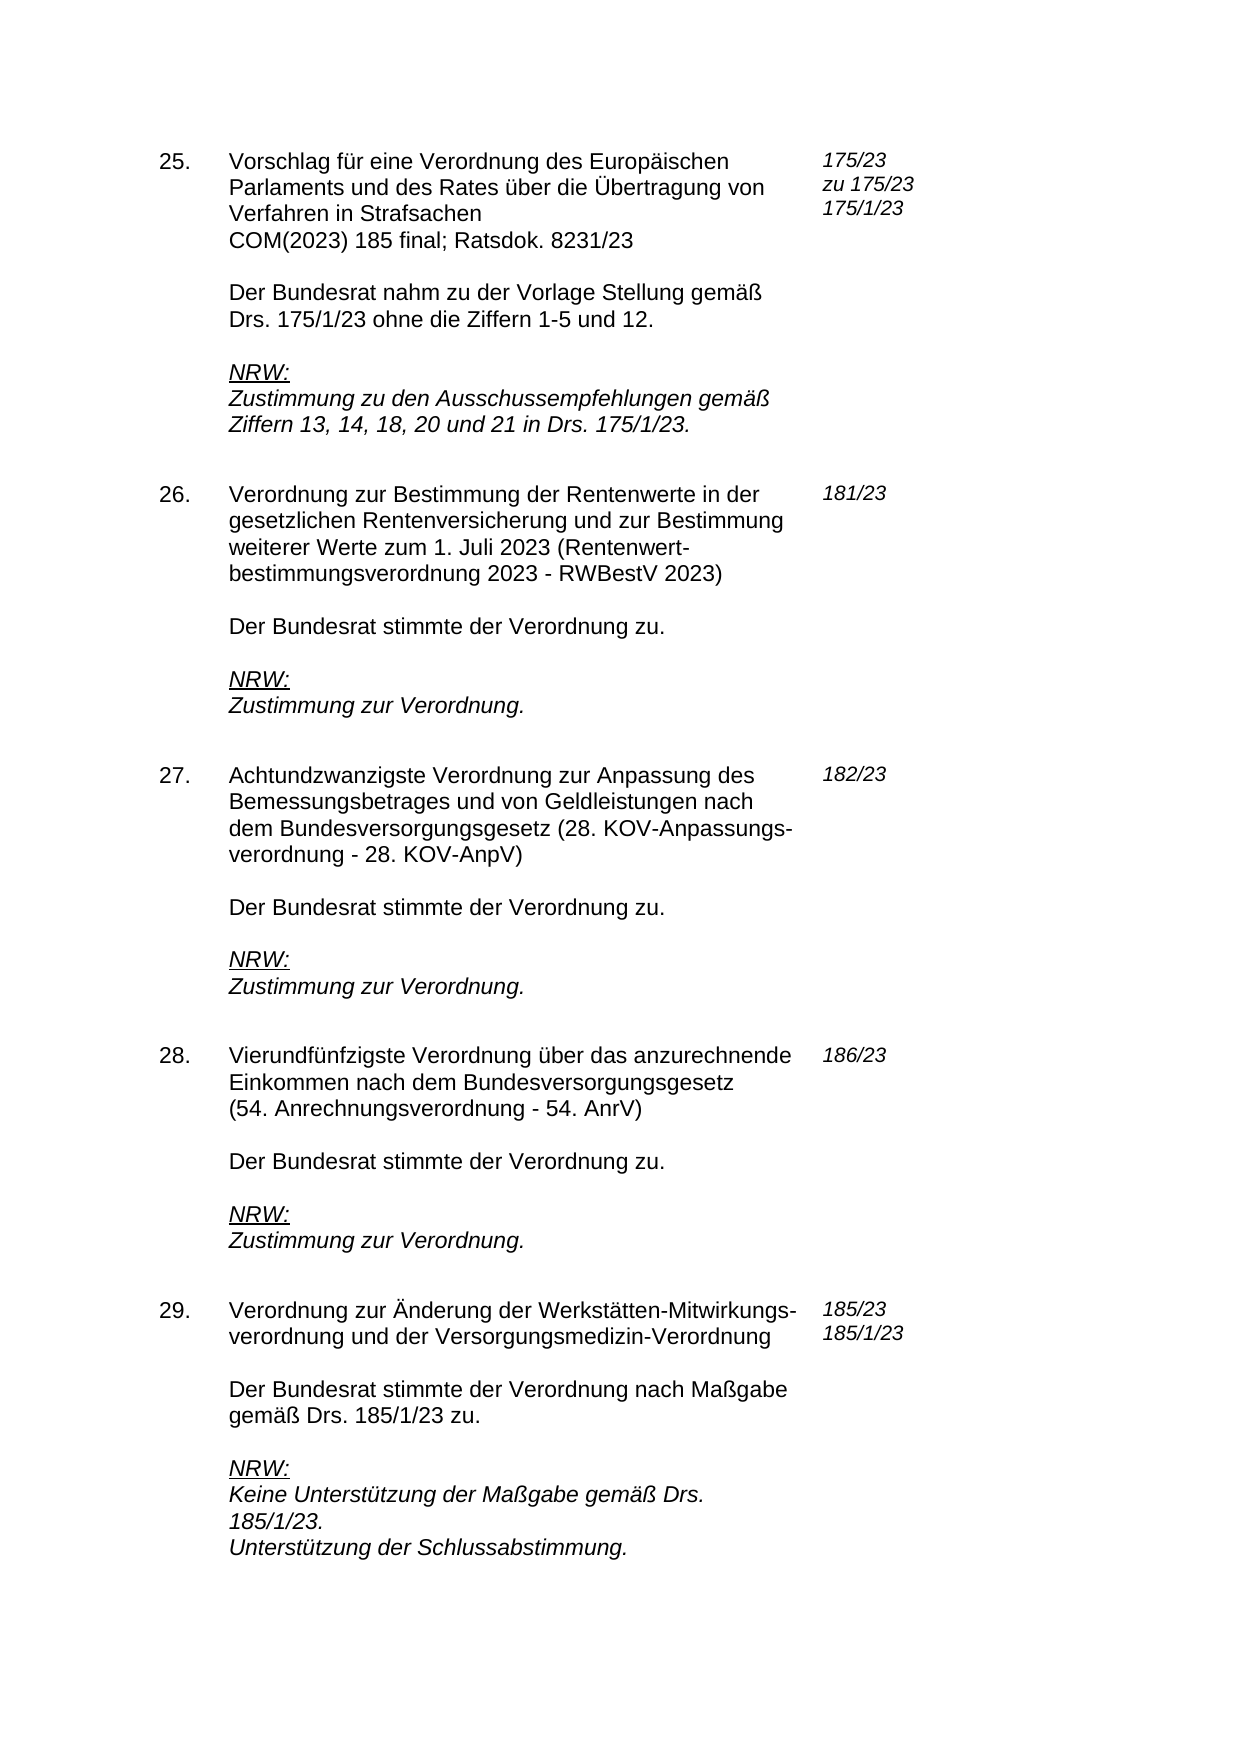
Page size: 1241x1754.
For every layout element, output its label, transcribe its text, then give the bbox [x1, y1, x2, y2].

table_cell Achtundzwanzigste Verordnung zur Anpassung des Bemessungsbetrages und von Geldleistungen nach dem Bundesversorgungsgesetz (28. KOV-Anpassungs­verordnung - 28. KOV-AnpV) Der Bundesrat stimmte der Verordnung zu. NRW: Zustimmung zur Verordnung. [217, 762, 811, 1042]
table_cell 26. [148, 481, 217, 762]
table_cell 25. [148, 148, 217, 481]
table_cell Vierundfünfzigste Verordnung über das anzurechnende Einkommen nach dem Bundesversorgungsgesetz (54. Anrechnungsverordnung - 54. AnrV) Der Bundesrat stimmte der Verordnung zu. NRW: Zustimmung zur Verordnung. [217, 1043, 811, 1297]
table_cell 182/23 [811, 762, 957, 1042]
table_cell Verordnung zur Änderung der Werkstätten-Mitwirkungs­verordnung und der Versorgungsmedizin-Verordnung Der Bundesrat stimmte der Verordnung nach Maßgabe gemäß Drs. 185/1/23 zu. NRW: Keine Unterstützung der Maßgabe gemäß Drs. 185/1/23. Unterstützung der Schlussabstimmung. [217, 1297, 811, 1589]
table_cell 29. [148, 1297, 217, 1589]
table_cell Verordnung zur Bestimmung der Rentenwerte in der gesetzlichen Rentenversicherung und zur Bestimmung weiterer Werte zum 1. Juli 2023 (Rentenwert­bestimmungs­verordnung 2023 - RWBestV 2023) Der Bundesrat stimmte der Verordnung zu. NRW: Zustimmung zur Verordnung. [217, 481, 811, 762]
table_cell 27. [148, 762, 217, 1042]
table_cell 181/23 [811, 481, 957, 762]
table_cell 175/23 zu 175/23 175/1/23 [811, 148, 957, 481]
table_cell 185/23 185/1/23 [811, 1297, 957, 1589]
table_cell 28. [148, 1043, 217, 1297]
table_cell 186/23 [811, 1043, 957, 1297]
table_cell Vorschlag für eine Verordnung des Europäischen Parlaments und des Rates über die Übertragung von Verfahren in Strafsachen COM(2023) 185 final; Ratsdok. 8231/23 Der Bundesrat nahm zu der Vorlage Stellung gemäß Drs. 175/1/23 ohne die Ziffern 1-5 und 12. NRW: Zustimmung zu den Ausschussempfehlungen gemäß Ziffern 13, 14, 18, 20 und 21 in Drs. 175/1/23. [217, 148, 811, 481]
